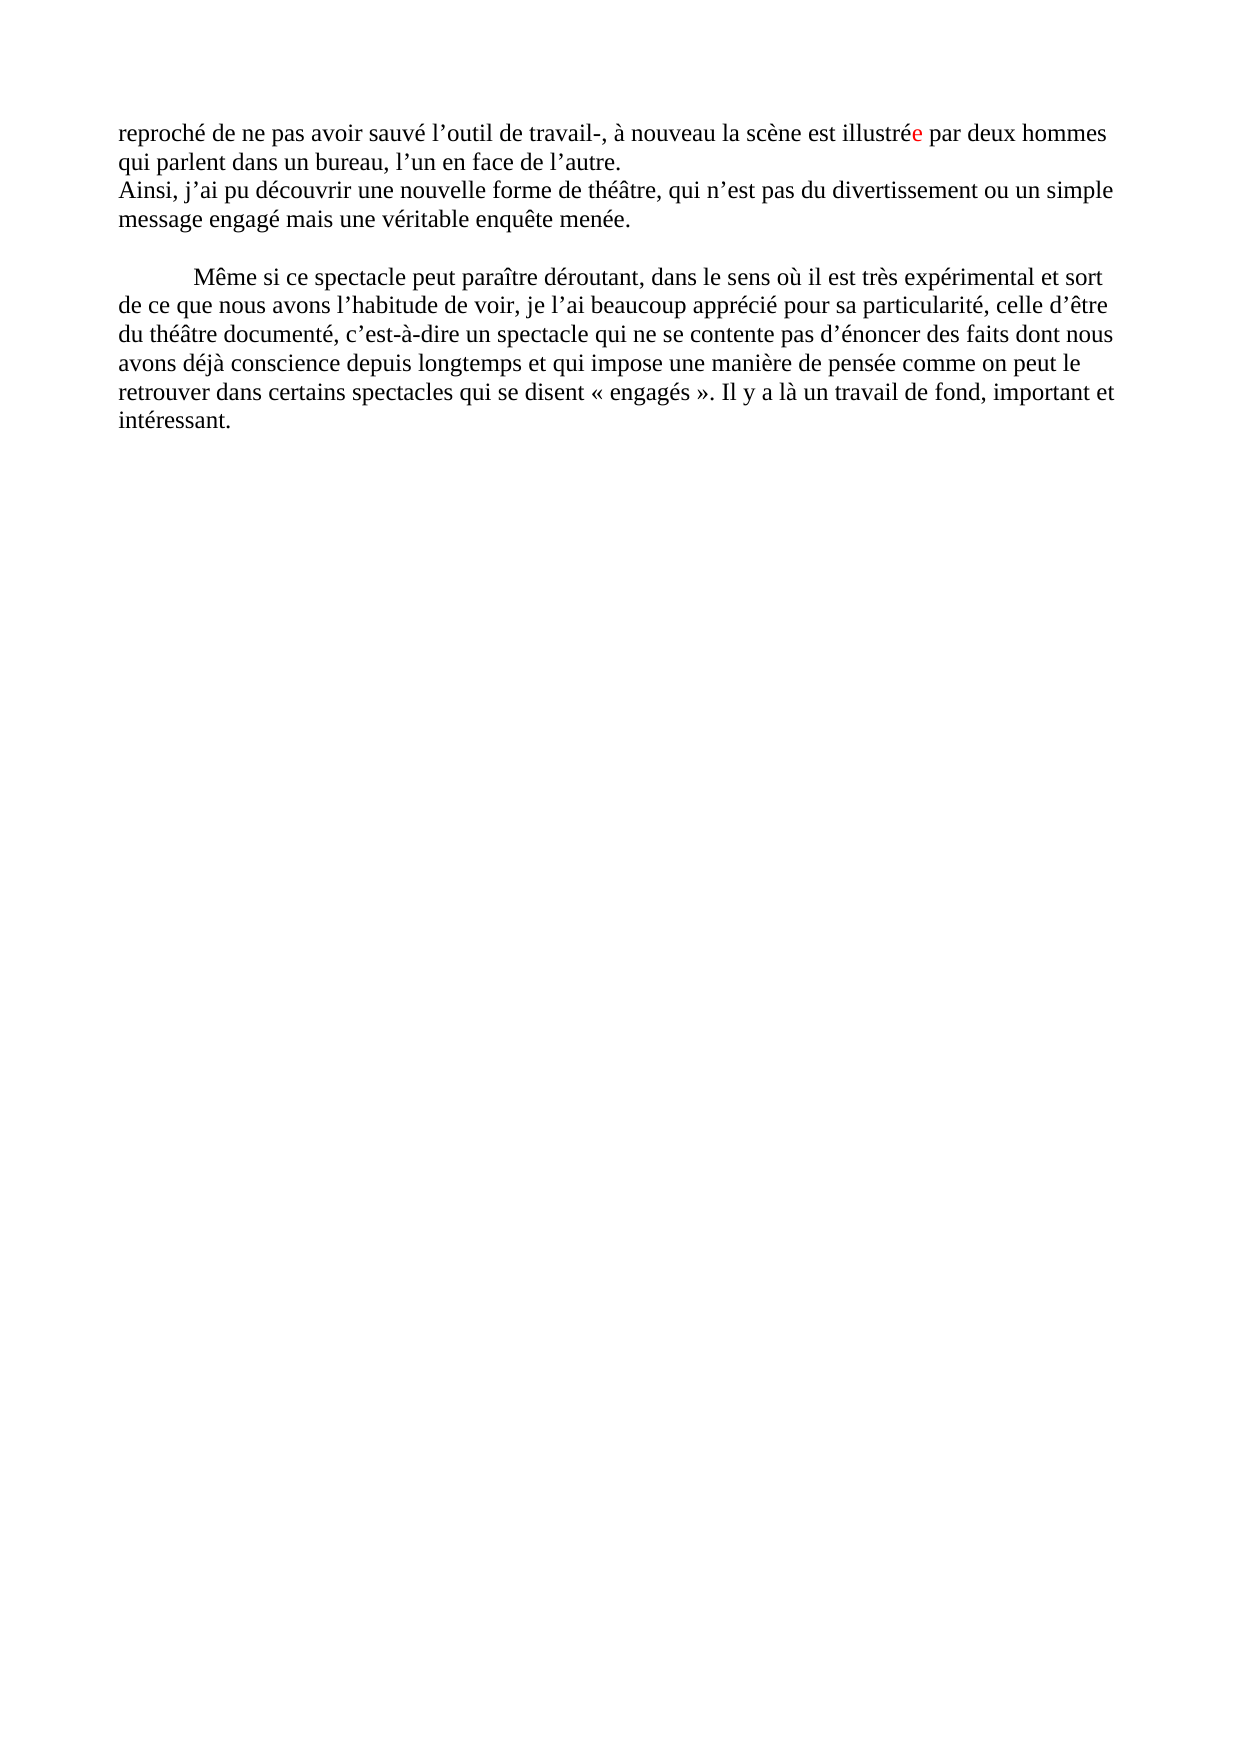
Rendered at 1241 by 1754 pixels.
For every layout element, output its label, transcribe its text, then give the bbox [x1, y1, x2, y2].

text reproché de ne pas avoir sauvé l’outil de travail-, à nouveau la scène est illustrée par deux hommes qui parlent dans un bureau, l’un en face de l’autre. [118, 118, 1122, 176]
text Ainsi, j’ai pu découvrir une nouvelle forme de théâtre, qui n’est pas du divertissement ou un simple message engagé mais une véritable enquête menée. [118, 176, 1122, 233]
text Même si ce spectacle peut paraître déroutant, dans le sens où il est très expérimental et sort de ce que nous avons l’habitude de voir, je l’ai beaucoup apprécié pour sa particularité, celle d’être du théâtre documenté, c’est-à-dire un spectacle qui ne se contente pas d’énoncer des faits dont nous avons déjà conscience depuis longtemps et qui impose une manière de pensée comme on peut le retrouver dans certains spectacles qui se disent « engagés ». Il y a là un travail de fond, important et intéressant. [118, 262, 1122, 434]
